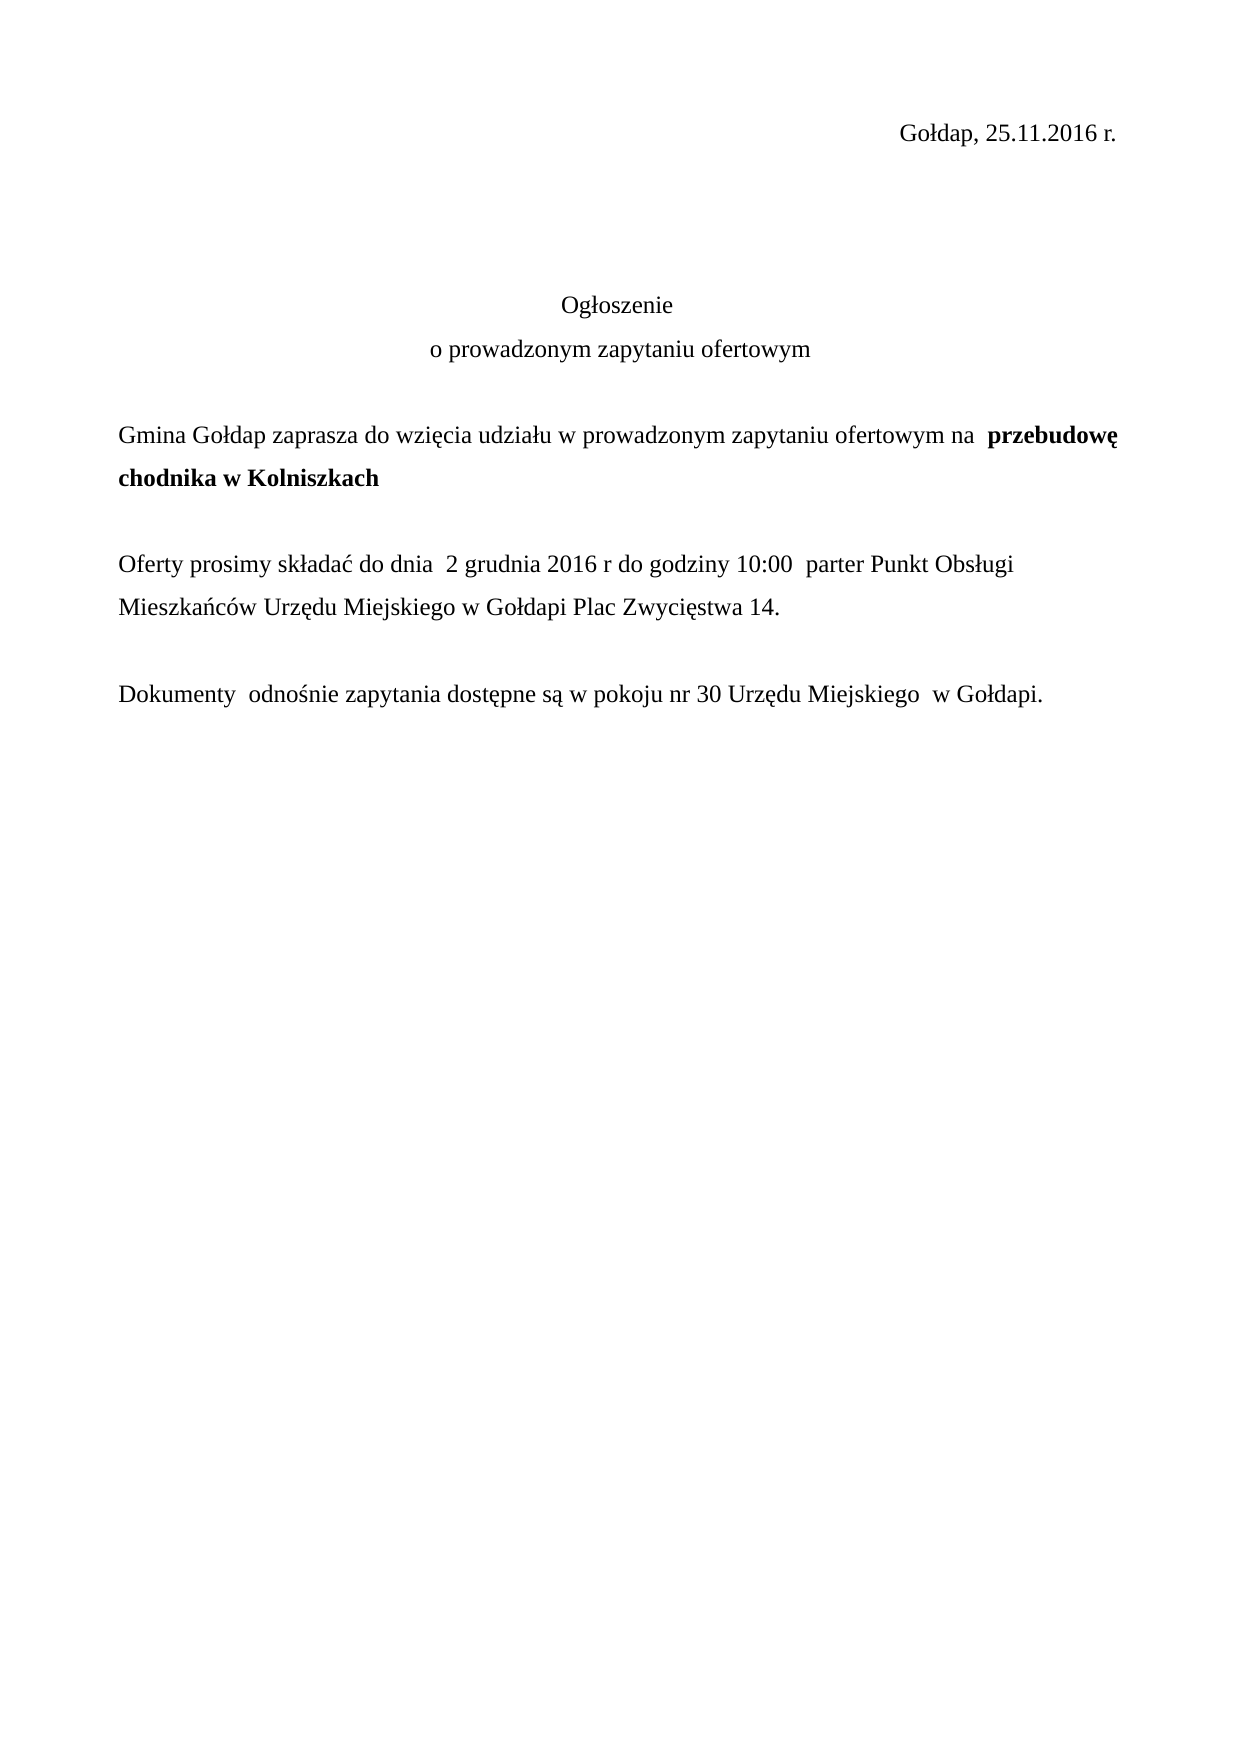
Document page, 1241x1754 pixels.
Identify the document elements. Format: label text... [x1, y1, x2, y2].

text o prowadzonym zapytaniu ofertowym [118, 334, 1122, 362]
text Ogłoszenie [118, 291, 1122, 319]
text Gmina Gołdap zaprasza do wzięcia udziału w prowadzonym zapytaniu ofertowym na przebudowę chodnika w Kolniszkach [118, 420, 1122, 492]
text Oferty prosimy składać do dnia 2 grudnia 2016 r do godziny 10:00 parter Punkt Obsługi Mieszkańców Urzędu Miejskiego w Gołdapi Plac Zwycięstwa 14. [118, 549, 1122, 621]
text Gołdap, 25.11.2016 r. [118, 118, 1122, 147]
text Dokumenty odnośnie zapytania dostępne są w pokoju nr 30 Urzędu Miejskiego w Gołdapi. [118, 679, 1122, 707]
